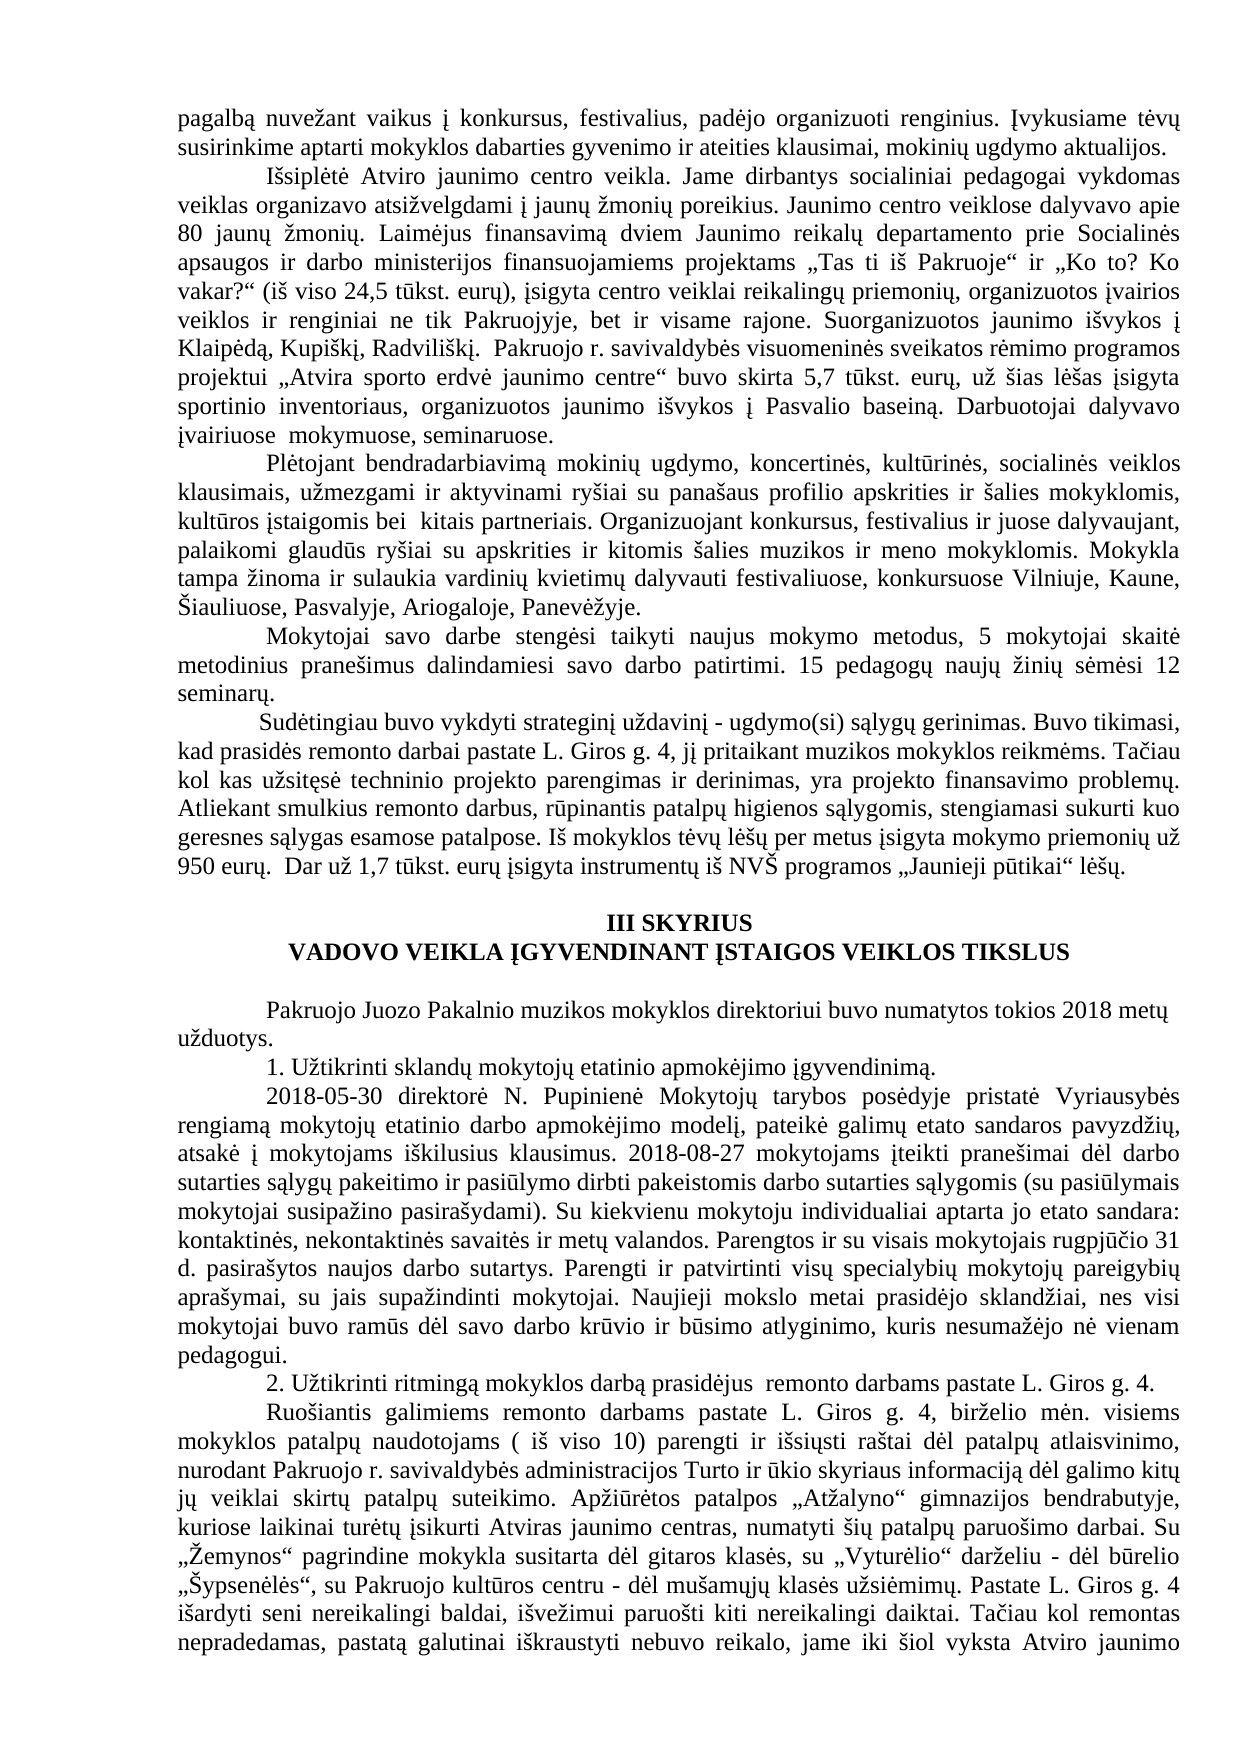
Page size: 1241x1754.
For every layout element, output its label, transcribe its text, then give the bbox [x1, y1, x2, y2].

text pagalbą nuvežant vaikus į konkursus, festivalius, padėjo organizuoti renginius. Įvykusiame tėvų susirinkime aptarti mokyklos dabarties gyvenimo ir ateities klausimai, mokinių ugdymo aktualijos. [177, 103, 1181, 161]
text Ruošiantis galimiems remonto darbams pastate L. Giros g. 4, birželio mėn. visiems mokyklos patalpų naudotojams ( iš viso 10) parengti ir išsiųsti raštai dėl patalpų atlaisvinimo, nurodant Pakruojo r. savivaldybės administracijos Turto ir ūkio skyriaus informaciją dėl galimo kitų jų veiklai skirtų patalpų suteikimo. Apžiūrėtos patalpos „Atžalyno“ gimnazijos bendrabutyje, kuriose laikinai turėtų įsikurti Atviras jaunimo centras, numatyti šių patalpų paruošimo darbai. Su „Žemynos“ pagrindine mokykla susitarta dėl gitaros klasės, su „Vyturėlio“ darželiu - dėl būrelio „Šypsenėlės“, su Pakruojo kultūros centru - dėl mušamųjų klasės užsiėmimų. Pastate L. Giros g. 4 išardyti seni nereikalingi baldai, išvežimui paruošti kiti nereikalingi daiktai. Tačiau kol remontas nepradedamas, pastatą galutinai iškraustyti nebuvo reikalo, jame iki šiol vyksta Atviro jaunimo [177, 1397, 1181, 1656]
text Sudėtingiau buvo vykdyti strateginį uždavinį - ugdymo(si) sąlygų gerinimas. Buvo tikimasi, kad prasidės remonto darbai pastate L. Giros g. 4, jį pritaikant muzikos mokyklos reikmėms. Tačiau kol kas užsitęsė techninio projekto parengimas ir derinimas, yra projekto finansavimo problemų. Atliekant smulkius remonto darbus, rūpinantis patalpų higienos sąlygomis, stengiamasi sukurti kuo geresnes sąlygas esamose patalpose. Iš mokyklos tėvų lėšų per metus įsigyta mokymo priemonių už 950 eurų. Dar už 1,7 tūkst. eurų įsigyta instrumentų iš NVŠ programos „Jaunieji pūtikai“ lėšų. [177, 707, 1181, 880]
text III SKYRIUS [177, 908, 1181, 937]
text 2018-05-30 direktorė N. Pupinienė Mokytojų tarybos posėdyje pristatė Vyriausybės rengiamą mokytojų etatinio darbo apmokėjimo modelį, pateikė galimų etato sandaros pavyzdžių, atsakė į mokytojams iškilusius klausimus. 2018-08-27 mokytojams įteikti pranešimai dėl darbo sutarties sąlygų pakeitimo ir pasiūlymo dirbti pakeistomis darbo sutarties sąlygomis (su pasiūlymais mokytojai susipažino pasirašydami). Su kiekvienu mokytoju individualiai aptarta jo etato sandara: kontaktinės, nekontaktinės savaitės ir metų valandos. Parengtos ir su visais mokytojais rugpjūčio 31 d. pasirašytos naujos darbo sutartys. Parengti ir patvirtinti visų specialybių mokytojų pareigybių aprašymai, su jais supažindinti mokytojai. Naujieji mokslo metai prasidėjo sklandžiai, nes visi mokytojai buvo ramūs dėl savo darbo krūvio ir būsimo atlyginimo, kuris nesumažėjo nė vienam pedagogui. [177, 1081, 1181, 1368]
text 2. Užtikrinti ritmingą mokyklos darbą prasidėjus remonto darbams pastate L. Giros g. 4. [177, 1368, 1181, 1397]
text Išsiplėtė Atviro jaunimo centro veikla. Jame dirbantys socialiniai pedagogai vykdomas veiklas organizavo atsižvelgdami į jaunų žmonių poreikius. Jaunimo centro veiklose dalyvavo apie 80 jaunų žmonių. Laimėjus finansavimą dviem Jaunimo reikalų departamento prie Socialinės apsaugos ir darbo ministerijos finansuojamiems projektams „Tas ti iš Pakruoje“ ir „Ko to? Ko vakar?“ (iš viso 24,5 tūkst. eurų), įsigyta centro veiklai reikalingų priemonių, organizuotos įvairios veiklos ir renginiai ne tik Pakruojyje, bet ir visame rajone. Suorganizuotos jaunimo išvykos į Klaipėdą, Kupiškį, Radviliškį. Pakruojo r. savivaldybės visuomeninės sveikatos rėmimo programos projektui „Atvira sporto erdvė jaunimo centre“ buvo skirta 5,7 tūkst. eurų, už šias lėšas įsigyta sportinio inventoriaus, organizuotos jaunimo išvykos į Pasvalio baseiną. Darbuotojai dalyvavo įvairiuose mokymuose, seminaruose. [177, 161, 1181, 448]
text Pakruojo Juozo Pakalnio muzikos mokyklos direktoriui buvo numatytos tokios 2018 metų užduotys. [177, 995, 1181, 1052]
text 1. Užtikrinti sklandų mokytojų etatinio apmokėjimo įgyvendinimą. [177, 1052, 1181, 1081]
text Plėtojant bendradarbiavimą mokinių ugdymo, koncertinės, kultūrinės, socialinės veiklos klausimais, užmezgami ir aktyvinami ryšiai su panašaus profilio apskrities ir šalies mokyklomis, kultūros įstaigomis bei kitais partneriais. Organizuojant konkursus, festivalius ir juose dalyvaujant, palaikomi glaudūs ryšiai su apskrities ir kitomis šalies muzikos ir meno mokyklomis. Mokykla tampa žinoma ir sulaukia vardinių kvietimų dalyvauti festivaliuose, konkursuose Vilniuje, Kaune, Šiauliuose, Pasvalyje, Ariogaloje, Panevėžyje. [177, 448, 1181, 621]
text Mokytojai savo darbe stengėsi taikyti naujus mokymo metodus, 5 mokytojai skaitė metodinius pranešimus dalindamiesi savo darbo patirtimi. 15 pedagogų naujų žinių sėmėsi 12 seminarų. [177, 621, 1181, 707]
text VADOVO VEIKLA ĮGYVENDINANT ĮSTAIGOS VEIKLOS TIKSLUS [177, 937, 1181, 966]
